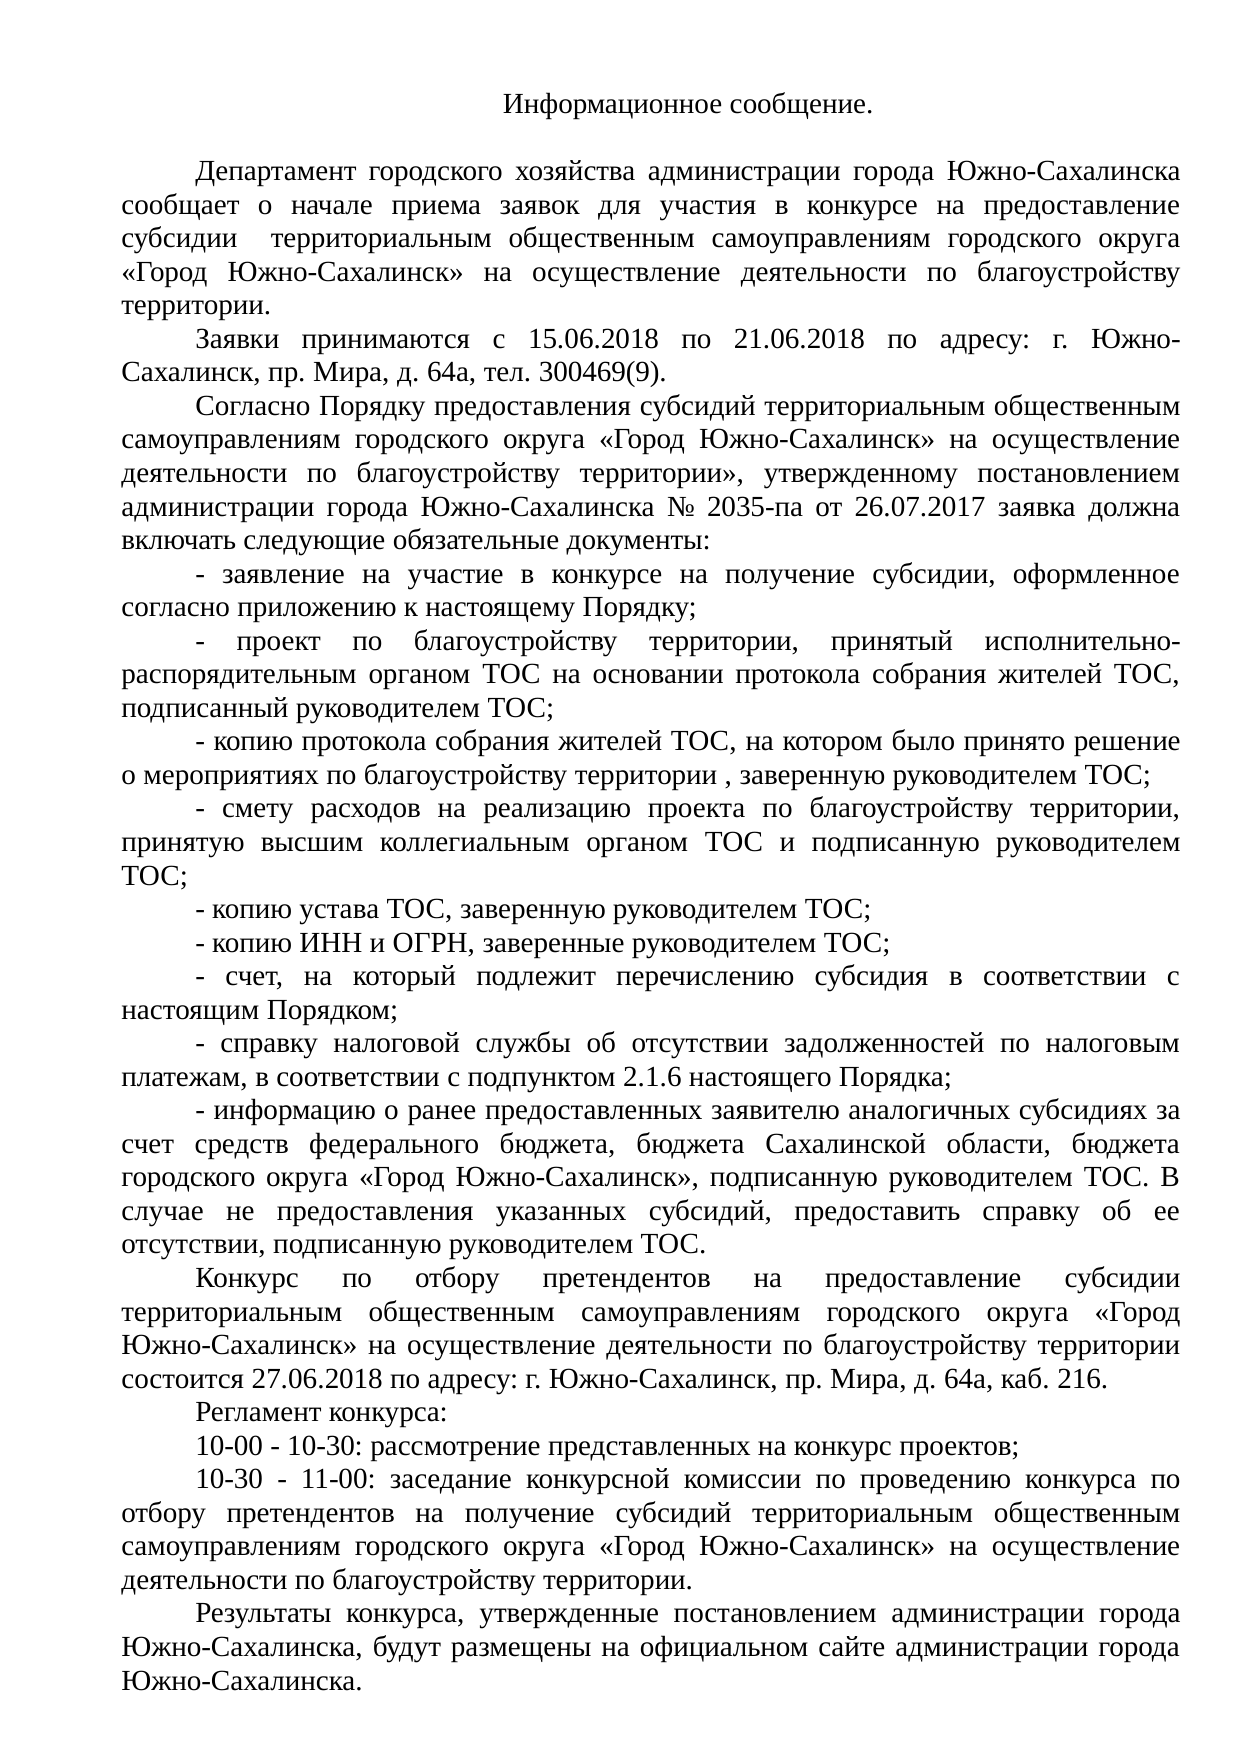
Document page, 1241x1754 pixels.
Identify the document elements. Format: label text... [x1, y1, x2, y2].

text Департамент городского хозяйства администрации города Южно-Сахалинска сообщает о начале приема заявок для участия в конкурсе на предоставление субсидии территориальным общественным самоуправлениям городского округа «Город Южно-Сахалинск» на осуществление деятельности по благоустройству территории. [121, 153, 1181, 321]
text - заявление на участие в конкурсе на получение субсидии, оформленное согласно приложению к настоящему Порядку; [121, 556, 1181, 623]
text Результаты конкурса, утвержденные постановлением администрации города Южно-Сахалинска, будут размещены на официальном сайте администрации города Южно-Сахалинска. [121, 1596, 1181, 1696]
text - копию ИНН и ОГРН, заверенные руководителем ТОС; [121, 925, 1181, 958]
text - копию протокола собрания жителей ТОС, на котором было принято решение о мероприятиях по благоустройству территории , заверенную руководителем ТОС; [121, 724, 1181, 791]
text Информационное сообщение. [121, 86, 1181, 120]
text - смету расходов на реализацию проекта по благоустройству территории, принятую высшим коллегиальным органом ТОС и подписанную руководителем ТОС; [121, 791, 1181, 891]
text 10-00 - 10-30: рассмотрение представленных на конкурс проектов; [121, 1428, 1181, 1462]
text Заявки принимаются с 15.06.2018 по 21.06.2018 по адресу: г. Южно-Сахалинск, пр. Мира, д. 64а, тел. 300469(9). [121, 321, 1181, 388]
text - информацию о ранее предоставленных заявителю аналогичных субсидиях за счет средств федерального бюджета, бюджета Сахалинской области, бюджета городского округа «Город Южно-Сахалинск», подписанную руководителем ТОС. В случае не предоставления указанных субсидий, предоставить справку об ее отсутствии, подписанную руководителем ТОС. [121, 1093, 1181, 1260]
text - проект по благоустройству территории, принятый исполнительно-распорядительным органом ТОС на основании протокола собрания жителей ТОС, подписанный руководителем ТОС; [121, 623, 1181, 724]
text - копию устава ТОС, заверенную руководителем ТОС; [121, 891, 1181, 925]
text Согласно Порядку предоставления субсидий территориальным общественным самоуправлениям городского округа «Город Южно-Сахалинск» на осуществление деятельности по благоустройству территории», утвержденному постановлением администрации города Южно-Сахалинска № 2035-па от 26.07.2017 заявка должна включать следующие обязательные документы: [121, 388, 1181, 556]
text Конкурс по отбору претендентов на предоставление субсидии территориальным общественным самоуправлениям городского округа «Город Южно-Сахалинск» на осуществление деятельности по благоустройству территории состоится 27.06.2018 по адресу: г. Южно-Сахалинск, пр. Мира, д. 64а, каб. 216. [121, 1260, 1181, 1394]
text - счет, на который подлежит перечислению субсидия в соответствии с настоящим Порядком; [121, 958, 1181, 1026]
text Регламент конкурса: [121, 1394, 1181, 1428]
text - справку налоговой службы об отсутствии задолженностей по налоговым платежам, в соответствии с подпунктом 2.1.6 настоящего Порядка; [121, 1026, 1181, 1093]
text 10-30 - 11-00: заседание конкурсной комиссии по проведению конкурса по отбору претендентов на получение субсидий территориальным общественным самоуправлениям городского округа «Город Южно-Сахалинск» на осуществление деятельности по благоустройству территории. [121, 1462, 1181, 1596]
